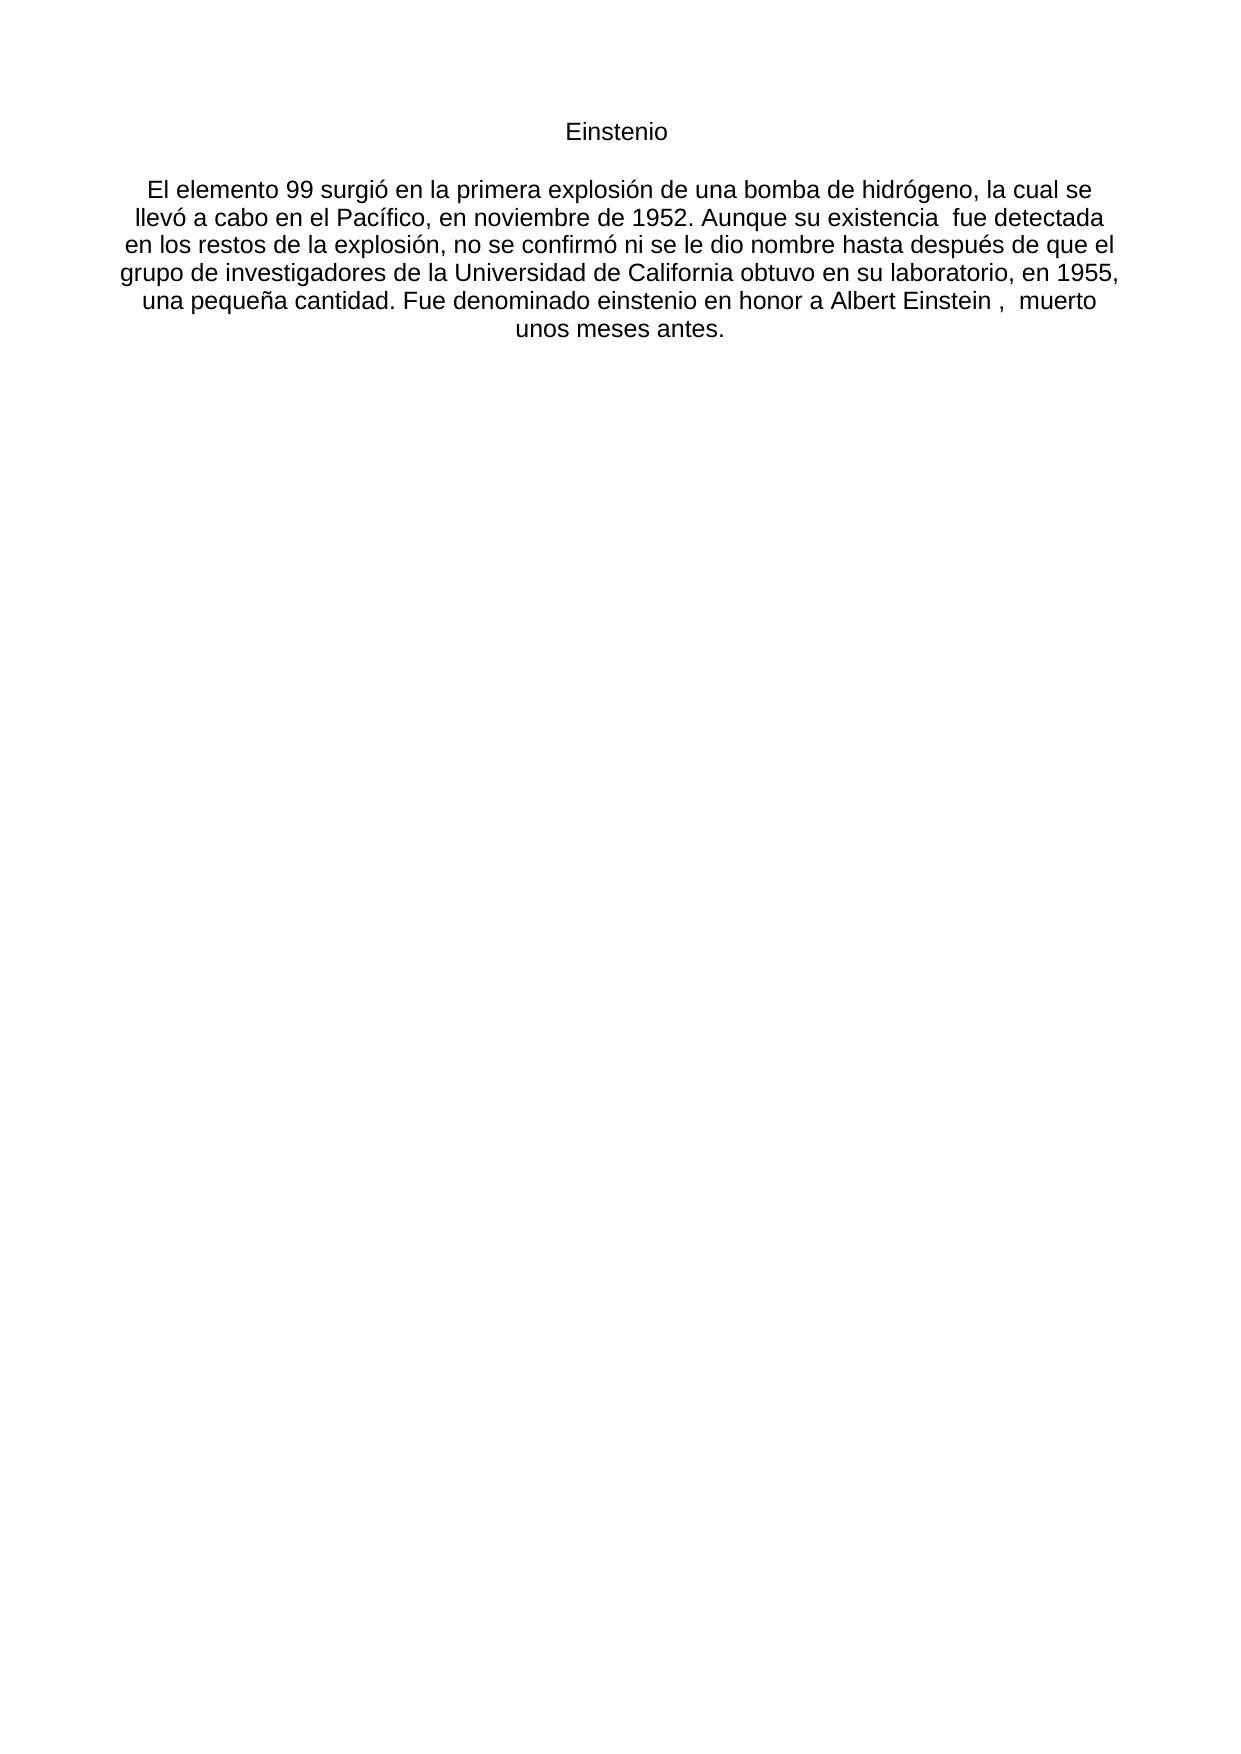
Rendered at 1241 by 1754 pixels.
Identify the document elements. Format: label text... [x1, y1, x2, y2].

text El elemento 99 surgió en la primera explosión de una bomba de hidrógeno, la cual se llevó a cabo en el Pacífico, en noviembre de 1952. Aunque su existencia fue detectada en los restos de la explosión, no se confirmó ni se le dio nombre hasta después de que el grupo de investigadores de la Universidad de California obtuvo en su laboratorio, en 1955, una pequeña cantidad. Fue denominado einstenio en honor a Albert Einstein , muerto unos meses antes. [118, 176, 1122, 343]
text Einstenio [118, 118, 1122, 146]
